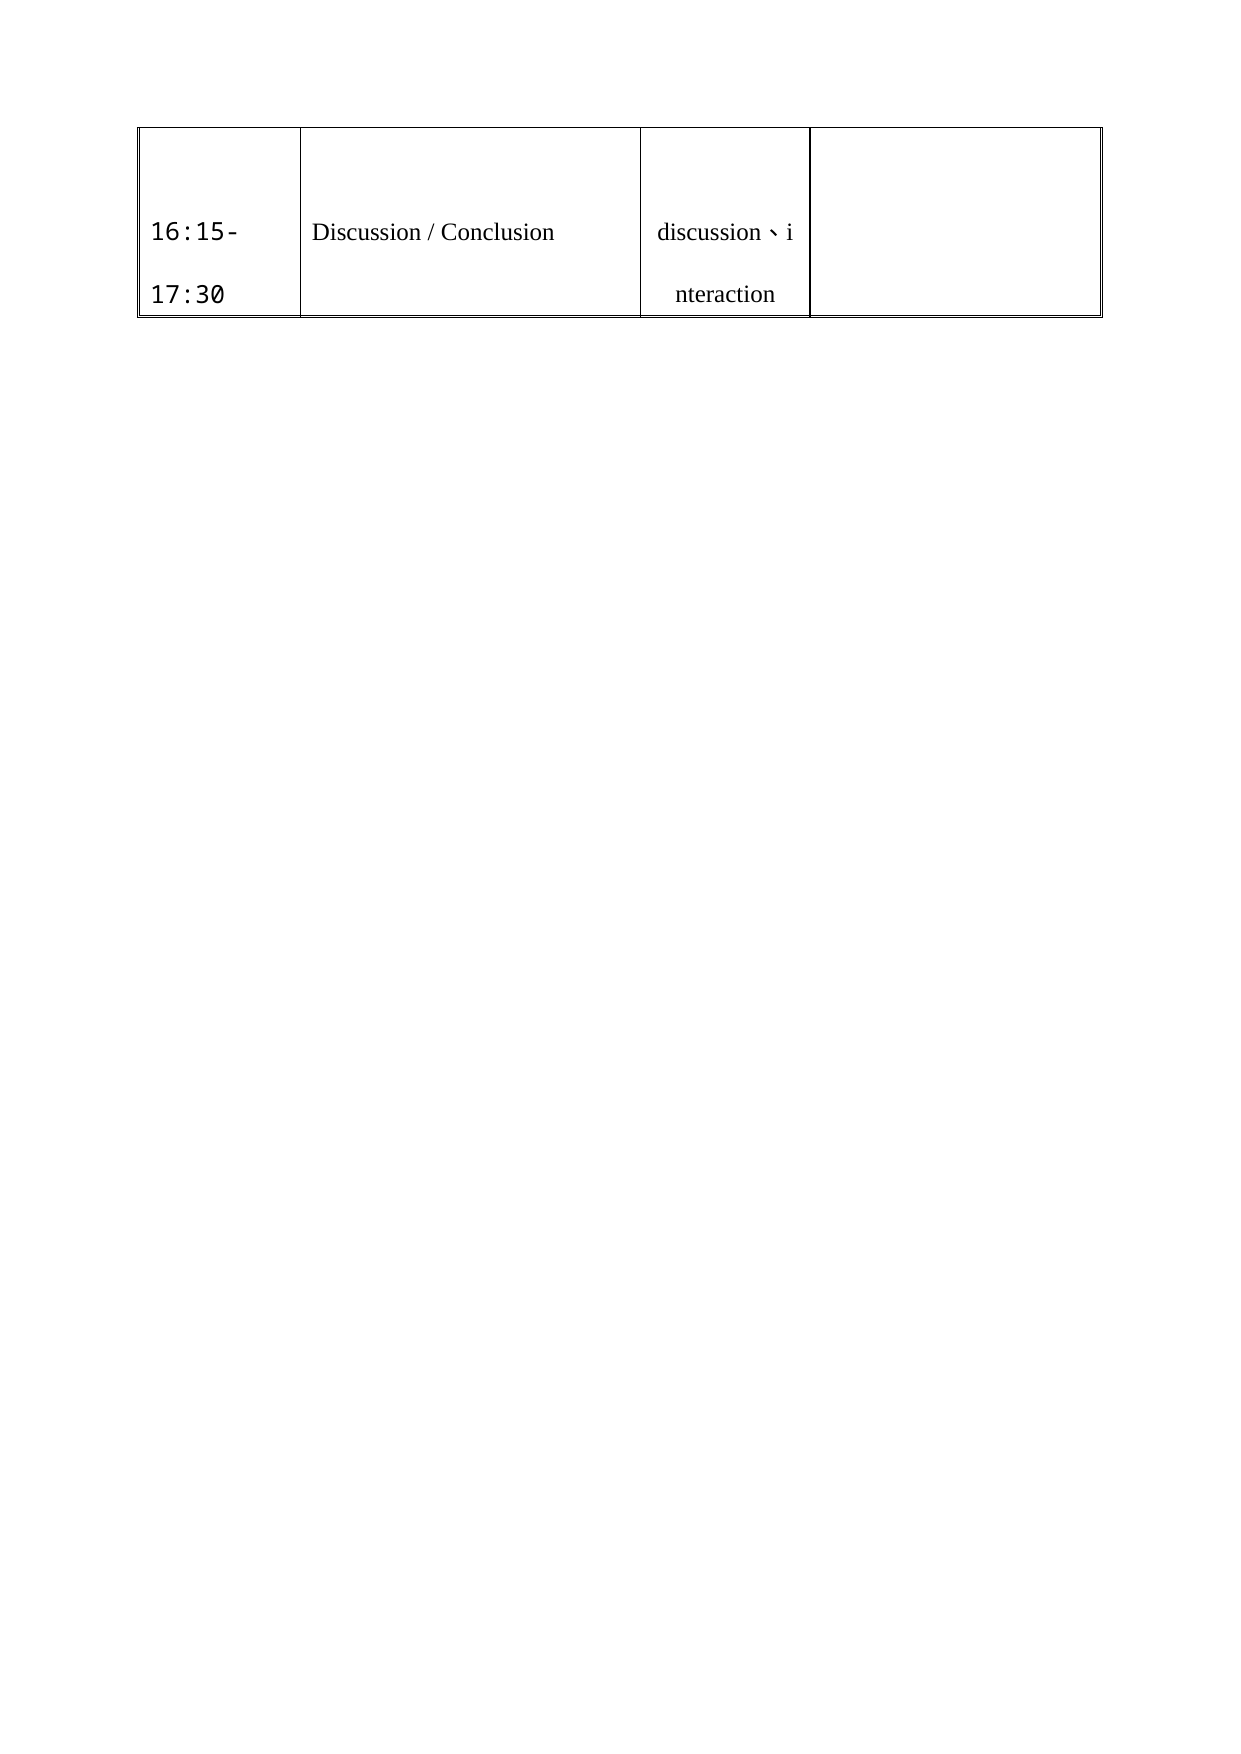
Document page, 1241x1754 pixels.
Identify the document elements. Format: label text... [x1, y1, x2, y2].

table_cell [811, 128, 1100, 314]
table_cell 16:15-17:30 [140, 128, 300, 314]
table_cell discussion、interaction [641, 128, 809, 314]
table_cell Discussion / Conclusion [301, 128, 640, 314]
